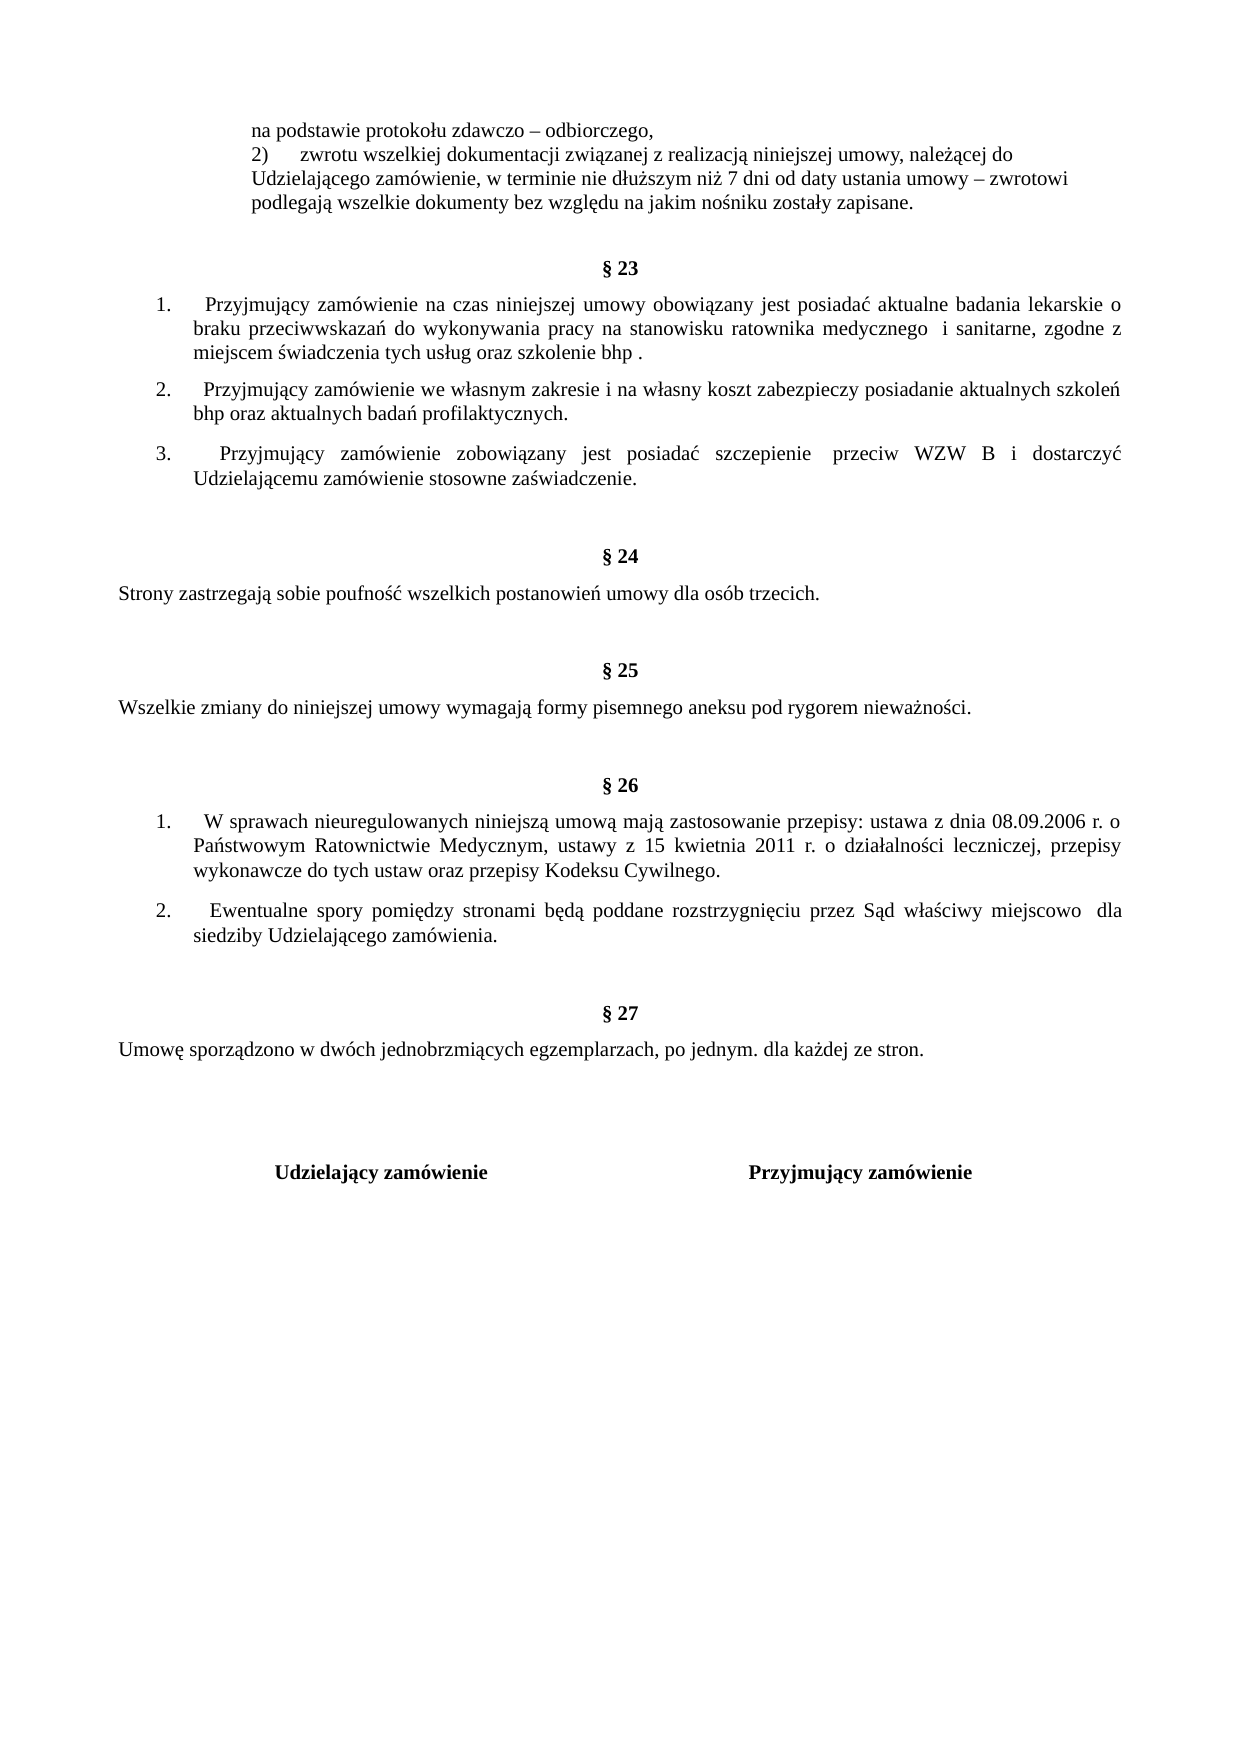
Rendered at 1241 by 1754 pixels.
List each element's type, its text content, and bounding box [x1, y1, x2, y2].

text 2. Ewentualne spory pomiędzy stronami będą poddane rozstrzygnięciu przez Sąd właściwy miejscowo dla siedziby Udzielającego zamówienia. [156, 894, 1122, 947]
text § 26 [118, 773, 1122, 797]
text Strony zastrzegają sobie poufność wszelkich postanowień umowy dla osób trzecich. [118, 581, 1122, 605]
text § 27 [118, 1001, 1122, 1025]
text § 25 [118, 658, 1122, 682]
text Wszelkie zmiany do niniejszej umowy wymagają formy pisemnego aneksu pod rygorem nieważności. [118, 695, 1122, 719]
text 2) zwrotu wszelkiej dokumentacji związanej z realizacją niniejszej umowy, należącej do Udzielającego zamówienie, w terminie nie dłuższym niż 7 dni od daty ustania umowy – zwrotowi podlegają wszelkie dokumenty bez względu na jakim nośniku zostały zapisane. [251, 142, 1122, 214]
text 3. Przyjmujący zamówienie zobowiązany jest posiadać szczepienie przeciw WZW B i dostarczyć Udzielającemu zamówienie stosowne zaświadczenie. [156, 437, 1122, 490]
text Umowę sporządzono w dwóch jednobrzmiących egzemplarzach, po jednym. dla każdej ze stron. [118, 1037, 1122, 1061]
text na podstawie protokołu zdawczo – odbiorczego, [251, 118, 1122, 142]
text Udzielający zamówienie Przyjmujący zamówienie [118, 1156, 1122, 1185]
text 2. Przyjmujący zamówienie we własnym zakresie i na własny koszt zabezpieczy posiadanie aktualnych szkoleń bhp oraz aktualnych badań profilaktycznych. [156, 377, 1122, 425]
text § 23 [118, 256, 1122, 280]
text 1. Przyjmujący zamówienie na czas niniejszej umowy obowiązany jest posiadać aktualne badania lekarskie o braku przeciwwskazań do wykonywania pracy na stanowisku ratownika medycznego i sanitarne, zgodne z miejscem świadczenia tych usług oraz szkolenie bhp . [156, 292, 1122, 364]
text 1. W sprawach nieuregulowanych niniejszą umową mają zastosowanie przepisy: ustawa z dnia 08.09.2006 r. o Państwowym Ratownictwie Medycznym, ustawy z 15 kwietnia 2011 r. o działalności leczniczej, przepisy wykonawcze do tych ustaw oraz przepisy Kodeksu Cywilnego. [156, 809, 1122, 882]
text § 24 [118, 544, 1122, 568]
